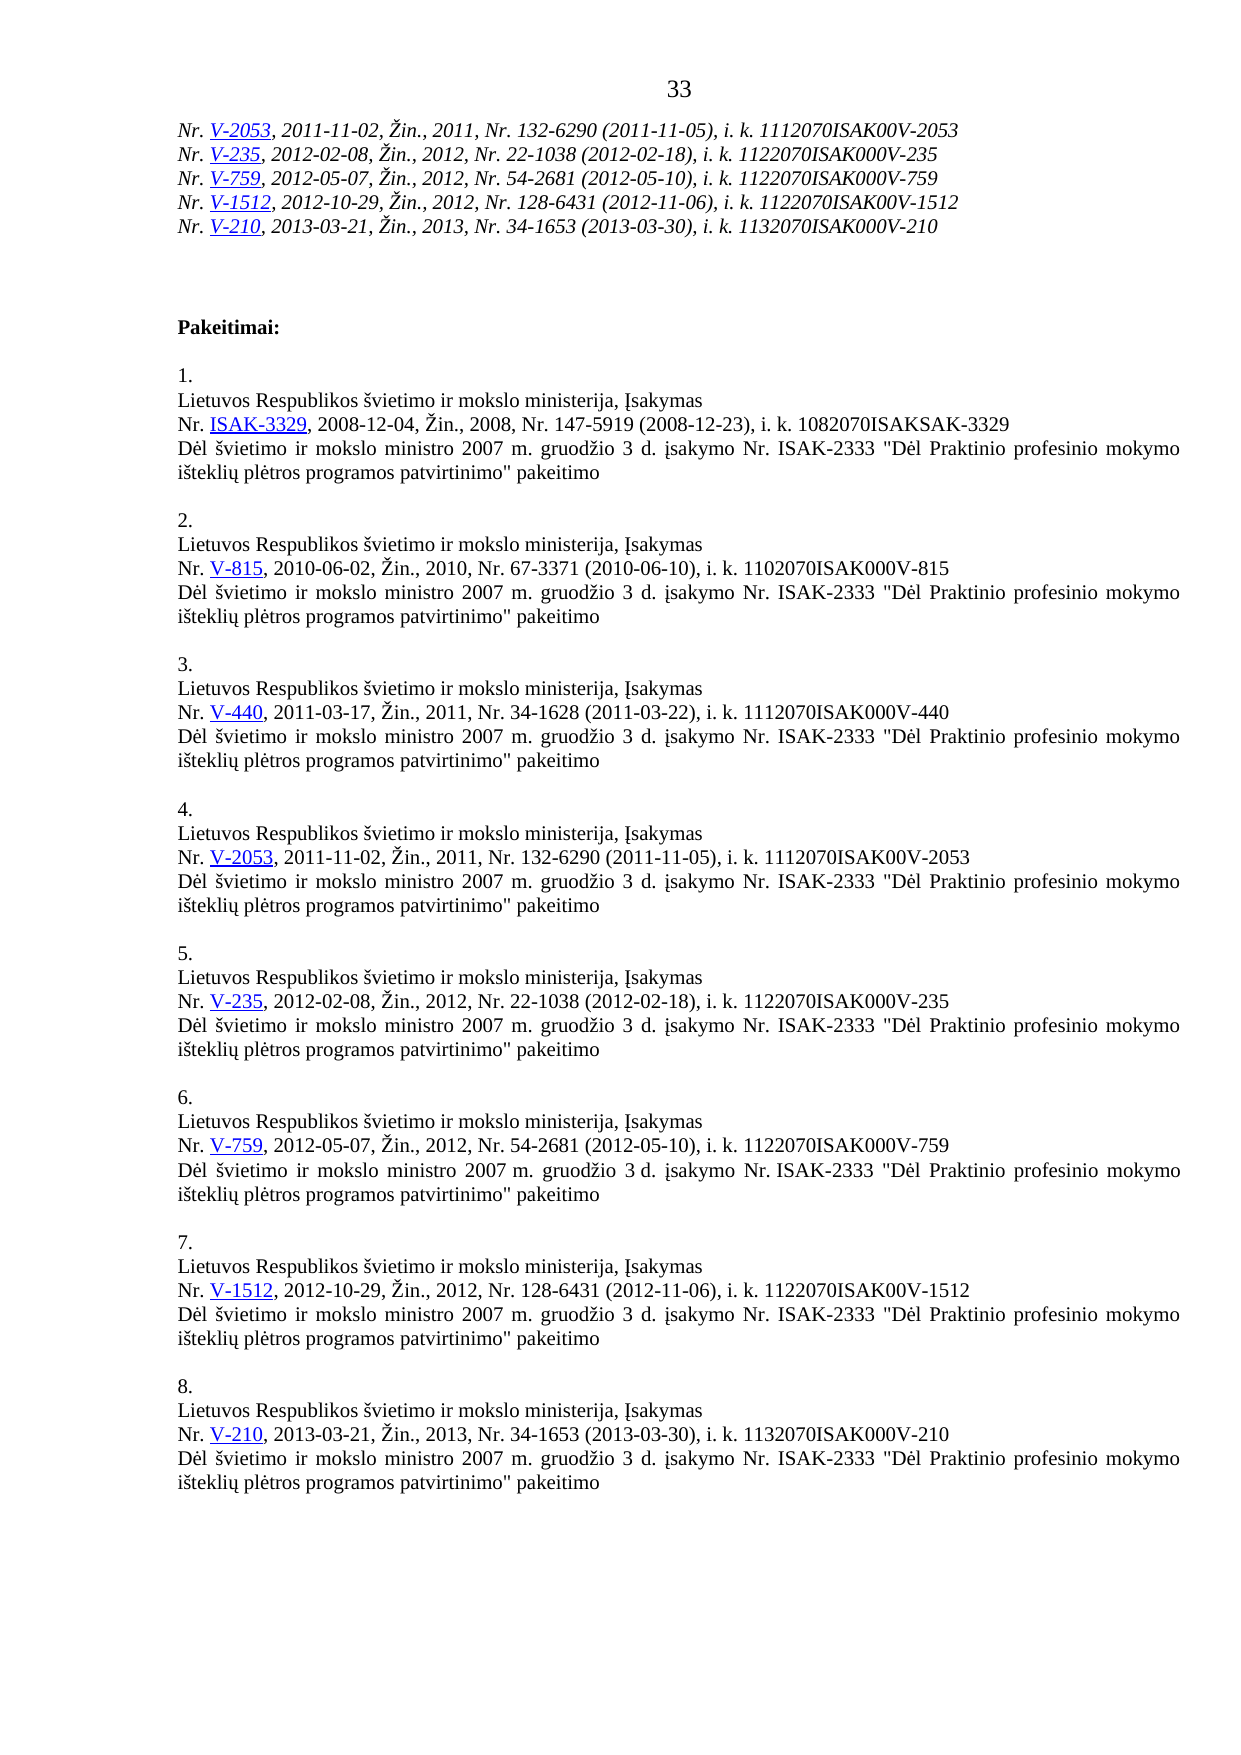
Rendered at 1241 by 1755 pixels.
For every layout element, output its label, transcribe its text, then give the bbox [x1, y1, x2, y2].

text 7. [177, 1230, 1181, 1254]
text Dėl švietimo ir mokslo ministro 2007 m. gruodžio 3 d. įsakymo Nr. ISAK-2333 "Dėl Praktinio profesinio mokymo išteklių plėtros programos patvirtinimo" pakeitimo [177, 1302, 1181, 1350]
text Lietuvos Respublikos švietimo ir mokslo ministerija, Įsakymas [177, 676, 1181, 700]
text Dėl švietimo ir mokslo ministro 2007 m. gruodžio 3 d. įsakymo Nr. ISAK-2333 "Dėl Praktinio profesinio mokymo išteklių plėtros programos patvirtinimo" pakeitimo [177, 436, 1181, 484]
text Dėl švietimo ir mokslo ministro 2007 m. gruodžio 3 d. įsakymo Nr. ISAK-2333 "Dėl Praktinio profesinio mokymo išteklių plėtros programos patvirtinimo" pakeitimo [177, 580, 1181, 628]
text Nr. V-2053, 2011-11-02, Žin., 2011, Nr. 132-6290 (2011-11-05), i. k. 1112070ISAK00V-2053 [177, 118, 1181, 142]
text Lietuvos Respublikos švietimo ir mokslo ministerija, Įsakymas [177, 387, 1181, 412]
text 5. [177, 941, 1181, 965]
text 6. [177, 1085, 1181, 1109]
text 1. [177, 363, 1181, 387]
text Lietuvos Respublikos švietimo ir mokslo ministerija, Įsakymas [177, 821, 1181, 845]
text Pakeitimai: [177, 315, 1181, 339]
text Nr. V-235, 2012-02-08, Žin., 2012, Nr. 22-1038 (2012-02-18), i. k. 1122070ISAK000V-235 [177, 989, 1181, 1013]
text Lietuvos Respublikos švietimo ir mokslo ministerija, Įsakymas [177, 1254, 1181, 1278]
text Nr. V-210, 2013-03-21, Žin., 2013, Nr. 34-1653 (2013-03-30), i. k. 1132070ISAK000V-210 [177, 1422, 1181, 1446]
text Lietuvos Respublikos švietimo ir mokslo ministerija, Įsakymas [177, 965, 1181, 989]
text Nr. V-1512, 2012-10-29, Žin., 2012, Nr. 128-6431 (2012-11-06), i. k. 1122070ISAK00V-1512 [177, 190, 1181, 214]
text 2. [177, 508, 1181, 532]
text Nr. V-210, 2013-03-21, Žin., 2013, Nr. 34-1653 (2013-03-30), i. k. 1132070ISAK000V-210 [177, 214, 1181, 238]
text Lietuvos Respublikos švietimo ir mokslo ministerija, Įsakymas [177, 532, 1181, 556]
text 4. [177, 797, 1181, 821]
text Nr. V-759, 2012-05-07, Žin., 2012, Nr. 54-2681 (2012-05-10), i. k. 1122070ISAK000V-759 [177, 166, 1181, 190]
text Nr. V-1512, 2012-10-29, Žin., 2012, Nr. 128-6431 (2012-11-06), i. k. 1122070ISAK00V-1512 [177, 1278, 1181, 1302]
text Dėl švietimo ir mokslo ministro 2007 m. gruodžio 3 d. įsakymo Nr. ISAK-2333 "Dėl Praktinio profesinio mokymo išteklių plėtros programos patvirtinimo" pakeitimo [177, 1157, 1181, 1206]
text 8. [177, 1374, 1181, 1398]
text Lietuvos Respublikos švietimo ir mokslo ministerija, Įsakymas [177, 1398, 1181, 1422]
text Lietuvos Respublikos švietimo ir mokslo ministerija, Įsakymas [177, 1109, 1181, 1133]
text Dėl švietimo ir mokslo ministro 2007 m. gruodžio 3 d. įsakymo Nr. ISAK-2333 "Dėl Praktinio profesinio mokymo išteklių plėtros programos patvirtinimo" pakeitimo [177, 1013, 1181, 1061]
text Dėl švietimo ir mokslo ministro 2007 m. gruodžio 3 d. įsakymo Nr. ISAK-2333 "Dėl Praktinio profesinio mokymo išteklių plėtros programos patvirtinimo" pakeitimo [177, 869, 1181, 917]
text Nr. V-2053, 2011-11-02, Žin., 2011, Nr. 132-6290 (2011-11-05), i. k. 1112070ISAK00V-2053 [177, 845, 1181, 869]
text Dėl švietimo ir mokslo ministro 2007 m. gruodžio 3 d. įsakymo Nr. ISAK-2333 "Dėl Praktinio profesinio mokymo išteklių plėtros programos patvirtinimo" pakeitimo [177, 1446, 1181, 1494]
text Nr. V-235, 2012-02-08, Žin., 2012, Nr. 22-1038 (2012-02-18), i. k. 1122070ISAK000V-235 [177, 142, 1181, 166]
text Nr. V-759, 2012-05-07, Žin., 2012, Nr. 54-2681 (2012-05-10), i. k. 1122070ISAK000V-759 [177, 1133, 1181, 1157]
text Nr. ISAK-3329, 2008-12-04, Žin., 2008, Nr. 147-5919 (2008-12-23), i. k. 1082070ISAKSAK-3329 [177, 412, 1181, 436]
text Nr. V-815, 2010-06-02, Žin., 2010, Nr. 67-3371 (2010-06-10), i. k. 1102070ISAK000V-815 [177, 556, 1181, 580]
text 3. [177, 652, 1181, 676]
text Nr. V-440, 2011-03-17, Žin., 2011, Nr. 34-1628 (2011-03-22), i. k. 1112070ISAK000V-440 [177, 700, 1181, 724]
text Dėl švietimo ir mokslo ministro 2007 m. gruodžio 3 d. įsakymo Nr. ISAK-2333 "Dėl Praktinio profesinio mokymo išteklių plėtros programos patvirtinimo" pakeitimo [177, 724, 1181, 772]
